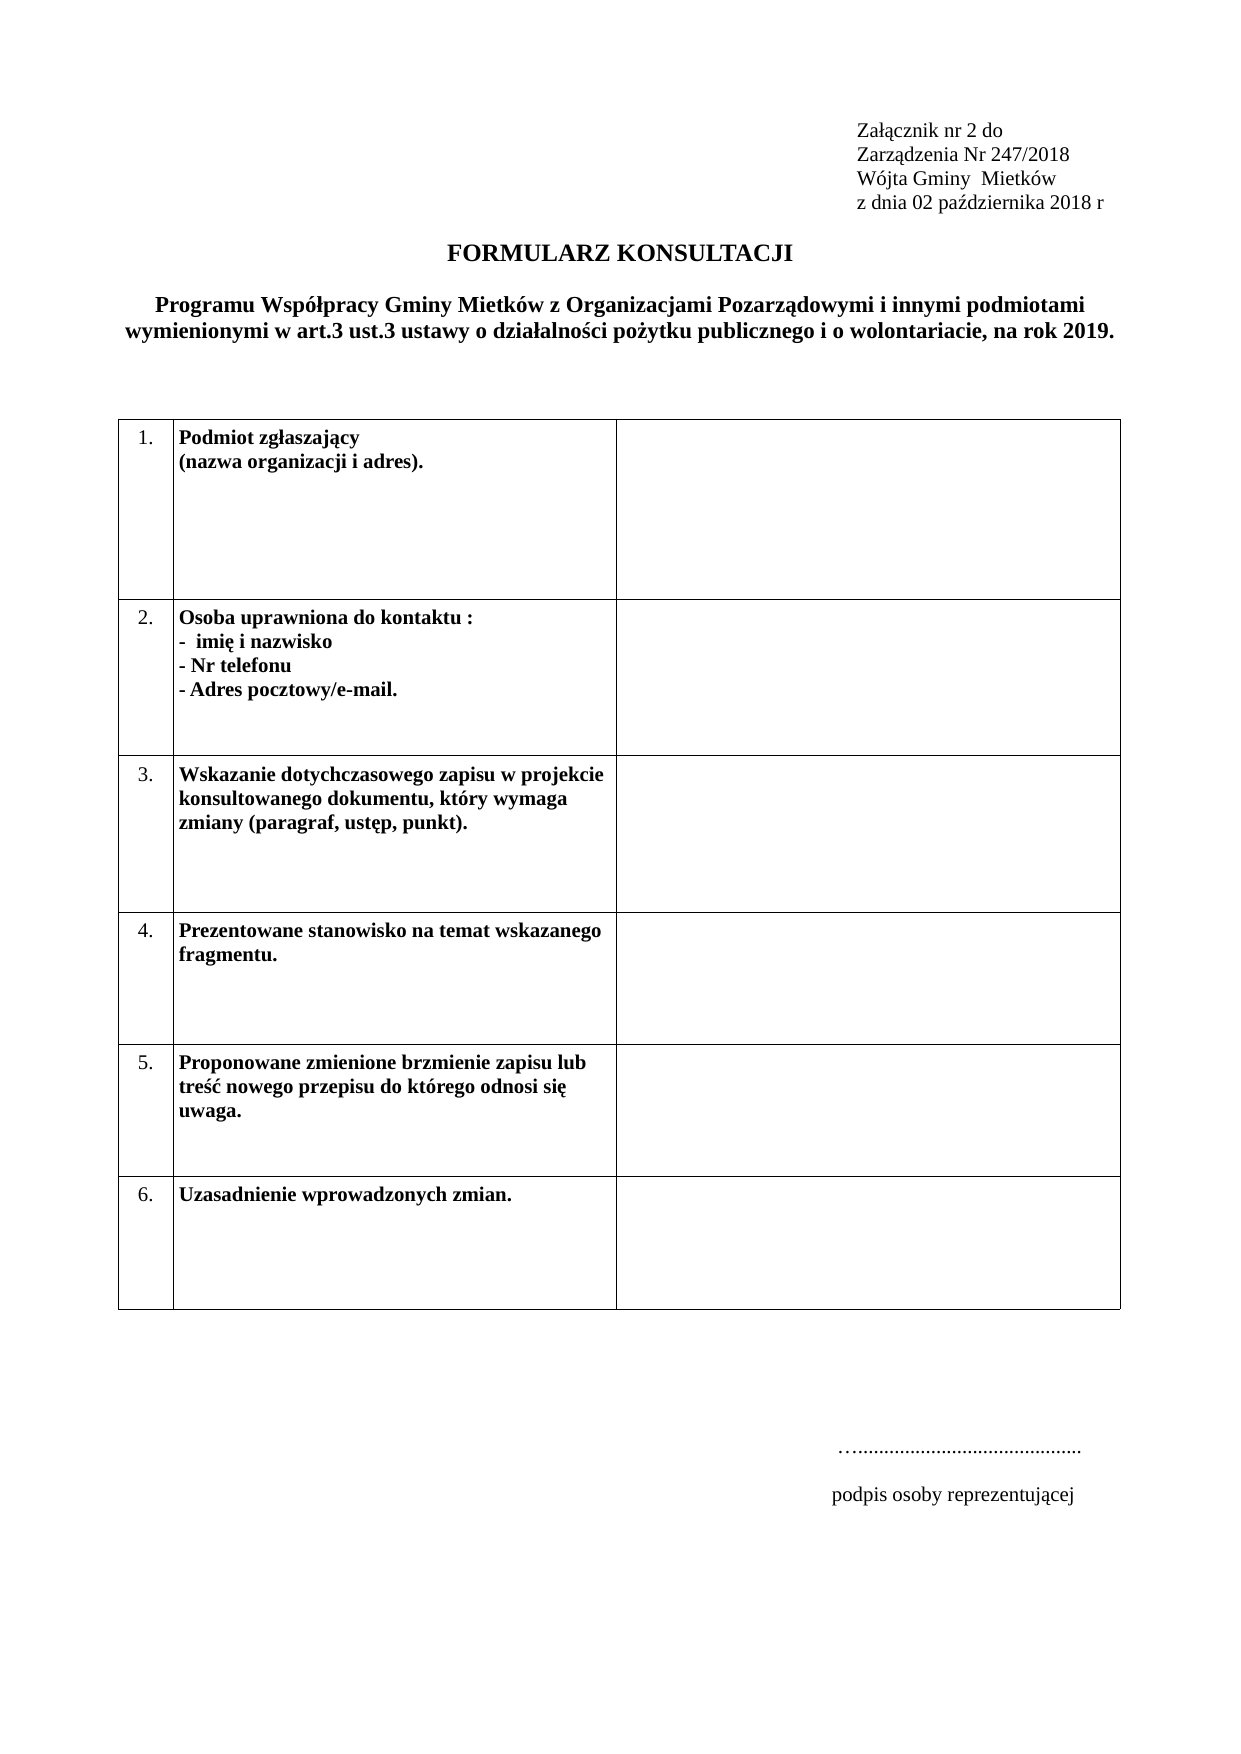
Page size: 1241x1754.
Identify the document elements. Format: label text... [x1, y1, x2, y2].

table_header [617, 420, 1120, 599]
table_cell [617, 1045, 1120, 1176]
table_cell [617, 913, 1120, 1044]
text FORMULARZ KONSULTACJI [118, 238, 1122, 267]
table_header 1. [119, 420, 173, 599]
table_cell Uzasadnienie wprowadzonych zmian. [174, 1177, 616, 1308]
text …........................................... [118, 1434, 1122, 1458]
table_cell 3. [119, 756, 173, 912]
table_cell 4. [119, 913, 173, 1044]
table_cell Wskazanie dotychczasowego zapisu w projekcie konsultowanego dokumentu, który wymaga zmiany (paragraf, ustęp, punkt). [174, 756, 616, 912]
text z dnia 02 października 2018 r [118, 190, 1122, 214]
text podpis osoby reprezentującej [118, 1482, 1122, 1506]
text Zarządzenia Nr 247/2018 [118, 142, 1122, 166]
text Programu Współpracy Gminy Mietków z Organizacjami Pozarządowymi i innymi podmiotami wymienionymi w art.3 ust.3 ustawy o działalności pożytku publicznego i o wolontariacie, na rok 2019. [118, 291, 1122, 344]
table_cell Osoba uprawniona do kontaktu : - imię i nazwisko - Nr telefonu - Adres pocztowy/e-mail. [174, 600, 616, 755]
table_cell 6. [119, 1177, 173, 1308]
text Wójta Gminy Mietków [118, 166, 1122, 190]
table_cell 2. [119, 600, 173, 755]
table_header Podmiot zgłaszający (nazwa organizacji i adres). [174, 420, 616, 599]
table_cell Proponowane zmienione brzmienie zapisu lub treść nowego przepisu do którego odnosi się uwaga. [174, 1045, 616, 1176]
table_cell [617, 600, 1120, 755]
table_cell 5. [119, 1045, 173, 1176]
table_cell [617, 1177, 1120, 1308]
table_cell [617, 756, 1120, 912]
table_cell Prezentowane stanowisko na temat wskazanego fragmentu. [174, 913, 616, 1044]
text Załącznik nr 2 do [118, 118, 1122, 142]
